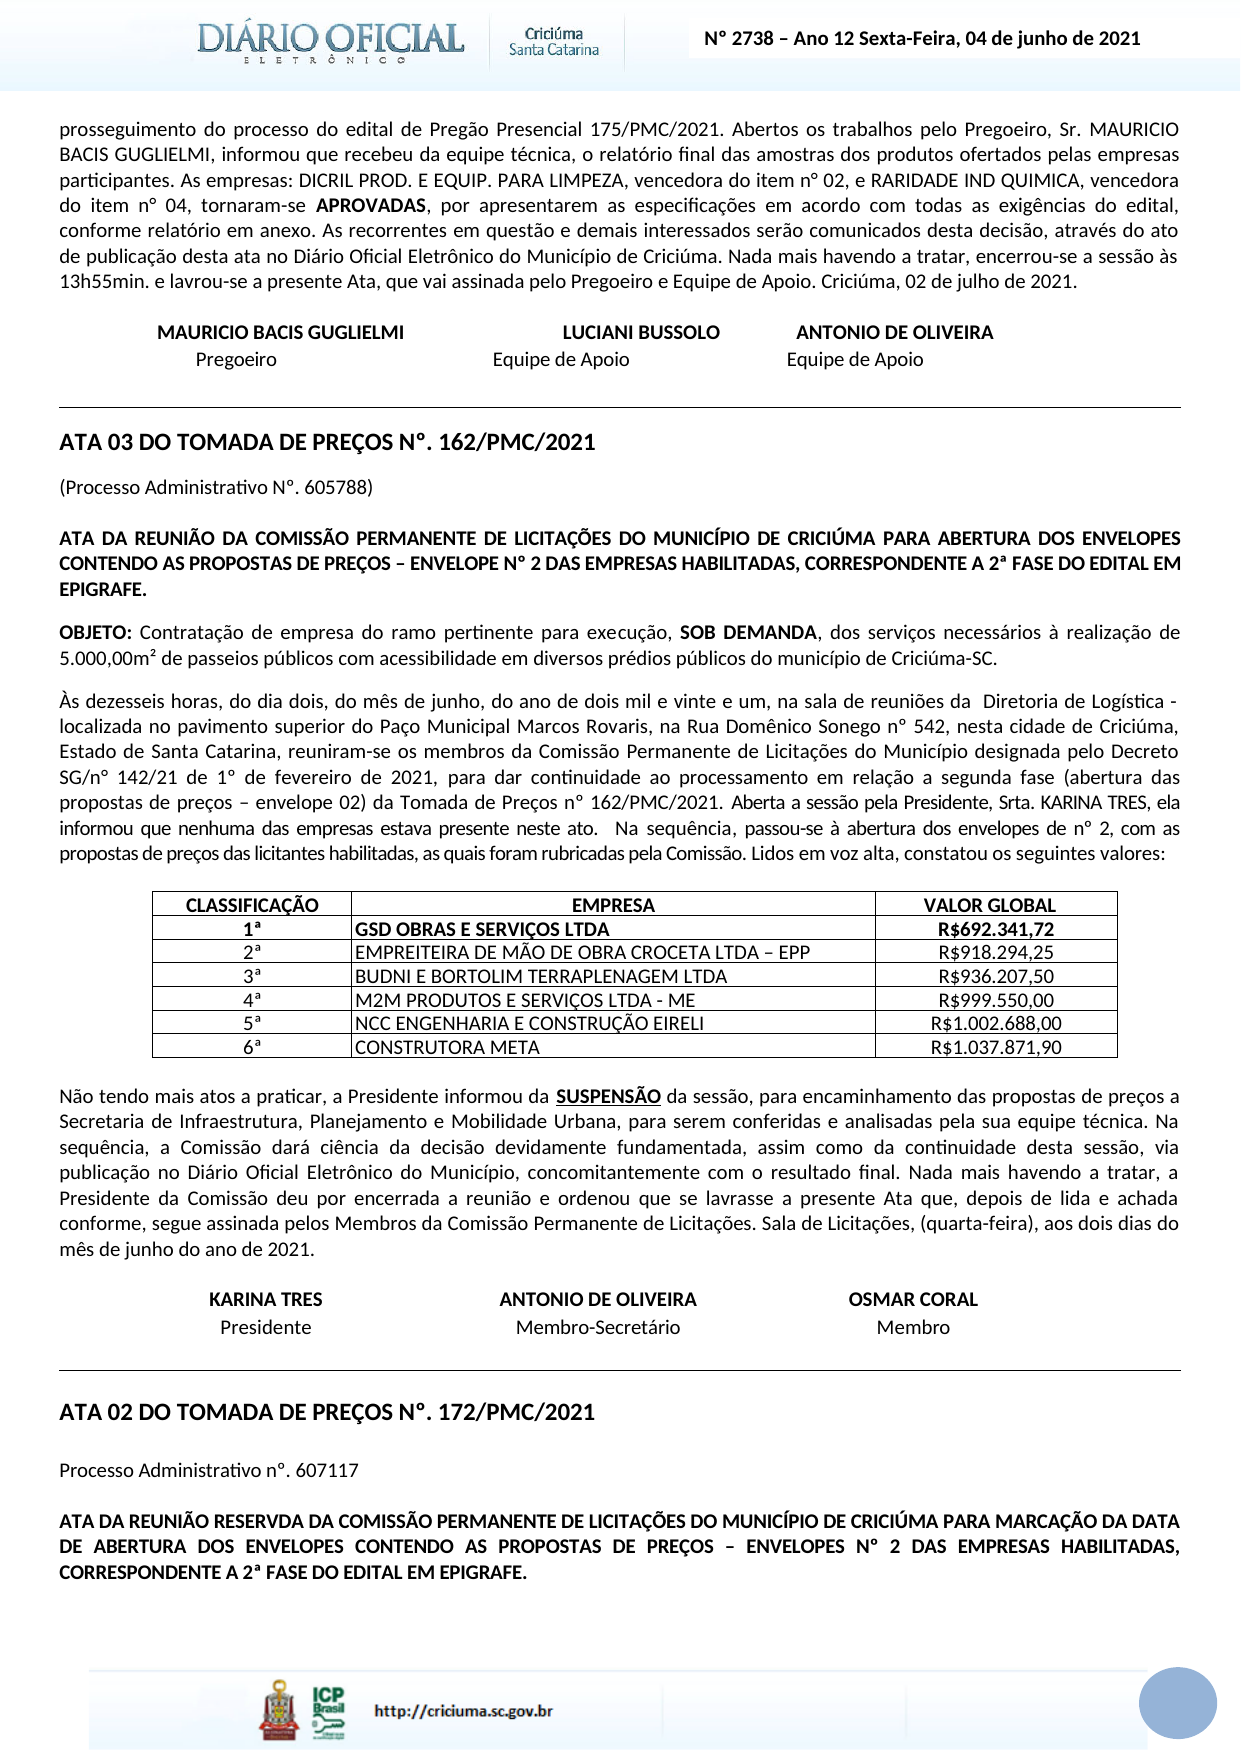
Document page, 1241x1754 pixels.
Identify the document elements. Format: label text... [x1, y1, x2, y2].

table_header ANTONIO DE OLIVEIRA [765, 319, 1034, 347]
table_cell 3ª [153, 963, 351, 986]
table_cell M2M PRODUTOS E SERVIÇOS LTDA - ME [352, 987, 875, 1009]
table_header OSMAR CORAL [783, 1287, 1048, 1314]
table_header ANTONIO DE OLIVEIRA [443, 1287, 783, 1314]
text ATA DA REUNIÃO RESERVDA DA COMISSÃO PERMANENTE DE LICITAÇÕES DO MUNICÍPIO DE CRICIÚMA PARA MARCAÇÃO DA DATA DE ABERTURA DOS ENVELOPES CONTENDO AS PROPOSTAS DE PREÇOS – ENVELOPES Nº 2 DAS EMPRESAS HABILITADAS, CORRESPONDENTE A 2ª FASE DO EDITAL EM EPIGRAFE. [59, 1508, 1181, 1584]
table_cell R$999.550,00 [876, 987, 1117, 1009]
table_cell 2ª [153, 940, 351, 962]
table_cell Equipe de Apoio [458, 347, 765, 374]
table_cell R$936.207,50 [876, 963, 1117, 986]
table_header CLASSIFICAÇÃO [153, 892, 351, 915]
text Às dezesseis horas, do dia dois, do mês de junho, do ano de dois mil e vinte e um, na sala de reuniões da Diretoria de Logística - localizada no pavimento superior do Paço Municipal Marcos Rovaris, na Rua Domênico Sonego nº 542, nesta cidade de Criciúma, Estado de Santa Catarina, reuniram-se os membros da Comissão Permanente de Licitações do Município designada pelo Decreto SG/n° 142/21 de 1º de fevereiro de 2021, para dar continuidade ao processamento em relação a segunda fase (abertura das propostas de preços – envelope 02) da Tomada de Preços nº 162/PMC/2021. Aberta a sessão pela Presidente, Srta. KARINA TRES, ela informou que nenhuma das empresas estava presente neste ato. Na sequência, passou-se à abertura dos envelopes de nº 2, com as propostas de preços das licitantes habilitadas, as quais foram rubricadas pela Comissão. Lidos em voz alta, constatou os seguintes valores: [59, 688, 1181, 866]
text ATA DA REUNIÃO DA COMISSÃO PERMANENTE DE LICITAÇÕES DO MUNICÍPIO DE CRICIÚMA PARA ABERTURA DOS ENVELOPES CONTENDO AS PROPOSTAS DE PREÇOS – ENVELOPE Nº 2 DAS EMPRESAS HABILITADAS, CORRESPONDENTE A 2ª FASE DO EDITAL EM EPIGRAFE. [59, 525, 1181, 601]
table_cell Membro [783, 1315, 1048, 1342]
text (Processo Administrativo Nº. 605788) [59, 474, 1181, 500]
text Não tendo mais atos a praticar, a Presidente informou da SUSPENSÃO da sessão, para encaminhamento das propostas de preços a Secretaria de Infraestrutura, Planejamento e Mobilidade Urbana, para serem conferidas e analisadas pela sua equipe técnica. Na sequência, a Comissão dará ciência da decisão devidamente fundamentada, assim como da continuidade desta sessão, via publicação no Diário Oficial Eletrônico do Município, concomitantemente com o resultado final. Nada mais havendo a tratar, a Presidente da Comissão deu por encerrada a reunião e ordenou que se lavrasse a presente Ata que, depois de lida e achada conforme, segue assinada pelos Membros da Comissão Permanente de Licitações. Sala de Licitações, (quarta-feira), aos dois dias do mês de junho do ano de 2021. [59, 1083, 1181, 1261]
table_cell 5ª [153, 1011, 351, 1033]
text ATA 03 DO TOMADA DE PREÇOS Nº. 162/PMC/2021 [59, 426, 1181, 456]
table_header EMPRESA [352, 892, 875, 915]
table_cell 1ª [153, 916, 351, 938]
table_header VALOR GLOBAL [876, 892, 1117, 915]
table_cell R$918.294,25 [876, 940, 1117, 962]
table_cell GSD OBRAS E SERVIÇOS LTDA [352, 916, 875, 938]
table_cell EMPREITEIRA DE MÃO DE OBRA CROCETA LTDA – EPP [352, 940, 875, 962]
table_header MAURICIO BACIS GUGLIELMI [104, 319, 458, 347]
text Processo Administrativo nº. 607117 [59, 1457, 1181, 1483]
table_cell NCC ENGENHARIA E CONSTRUÇÃO EIRELI [352, 1011, 875, 1033]
table_cell Presidente [89, 1315, 443, 1342]
table_header LUCIANI BUSSOLO [458, 319, 765, 347]
text prosseguimento do processo do edital de Pregão Presencial 175/PMC/2021. Abertos os trabalhos pelo Pregoeiro, Sr. MAURICIO BACIS GUGLIELMI, informou que recebeu da equipe técnica, o relatório final das amostras dos produtos ofertados pelas empresas participantes. As empresas: DICRIL PROD. E EQUIP. PARA LIMPEZA, vencedora do item n° 02, e RARIDADE IND QUIMICA, vencedora do item n° 04, tornaram-se APROVADAS, por apresentarem as especificações em acordo com todas as exigências do edital, conforme relatório em anexo. As recorrentes em questão e demais interessados serão comunicados desta decisão, através do ato de publicação desta ata no Diário Oficial Eletrônico do Município de Criciúma. Nada mais havendo a tratar, encerrou-se a sessão às 13h55min. e lavrou-se a presente Ata, que vai assinada pelo Pregoeiro e Equipe de Apoio. Criciúma, 02 de julho de 2021. [59, 116, 1181, 294]
table_cell R$692.341,72 [876, 916, 1117, 938]
table_cell CONSTRUTORA META [352, 1034, 875, 1057]
table_cell 6ª [153, 1034, 351, 1057]
table_cell Pregoeiro [104, 347, 458, 374]
table_cell Membro-Secretário [443, 1315, 783, 1342]
table_cell R$1.037.871,90 [876, 1034, 1117, 1057]
table_header KARINA TRES [89, 1287, 443, 1314]
text ATA 02 DO TOMADA DE PREÇOS Nº. 172/PMC/2021 [59, 1396, 1181, 1427]
text OBJETO: Contratação de empresa do ramo pertinente para execução, SOB DEMANDA, dos serviços necessários à realização de 5.000,00m² de passeios públicos com acessibilidade em diversos prédios públicos do município de Criciúma-SC. [59, 619, 1181, 670]
table_cell R$1.002.688,00 [876, 1011, 1117, 1033]
table_cell BUDNI E BORTOLIM TERRAPLENAGEM LTDA [352, 963, 875, 986]
table_cell 4ª [153, 987, 351, 1009]
table_cell Equipe de Apoio [765, 347, 1034, 374]
